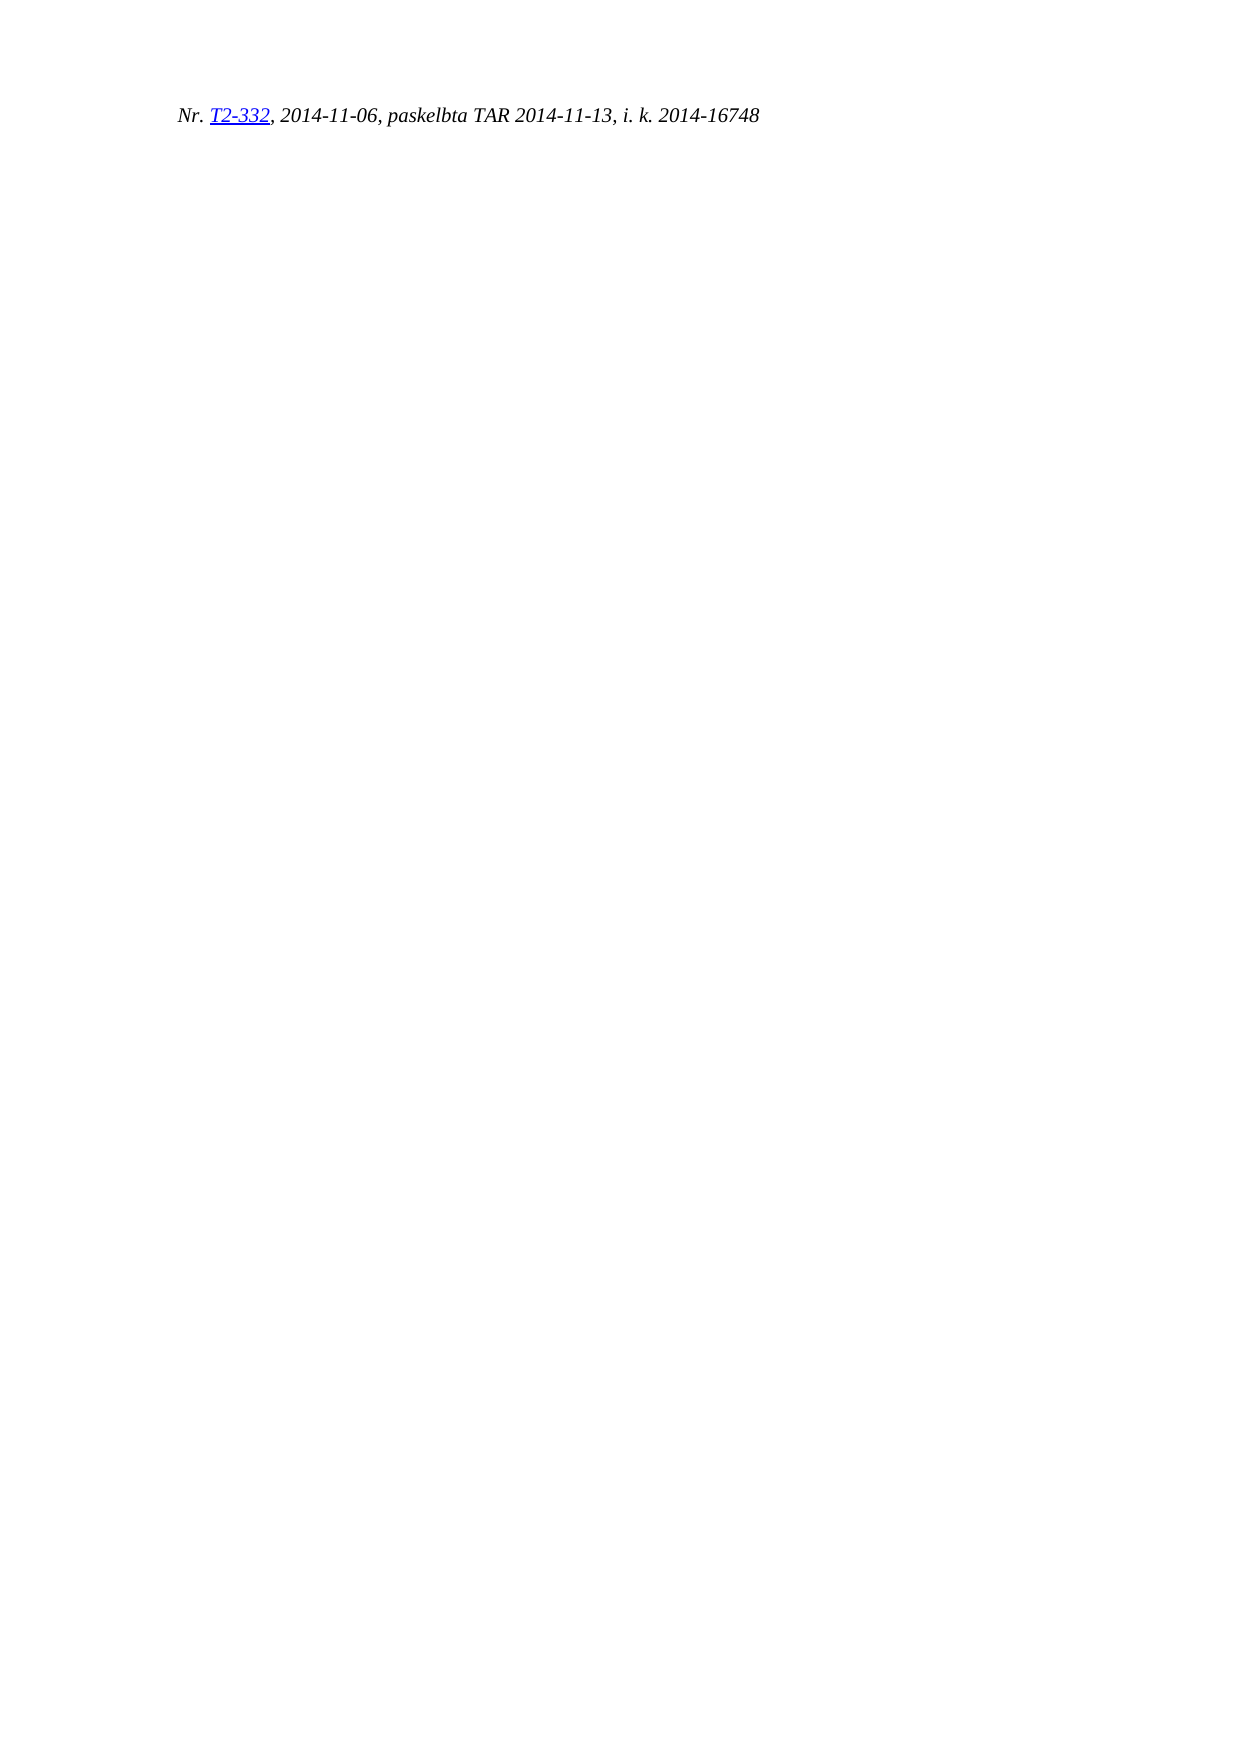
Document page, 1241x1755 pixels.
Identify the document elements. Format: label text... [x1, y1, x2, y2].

text Nr. T2-332, 2014-11-06, paskelbta TAR 2014-11-13, i. k. 2014-16748 [177, 103, 1181, 127]
